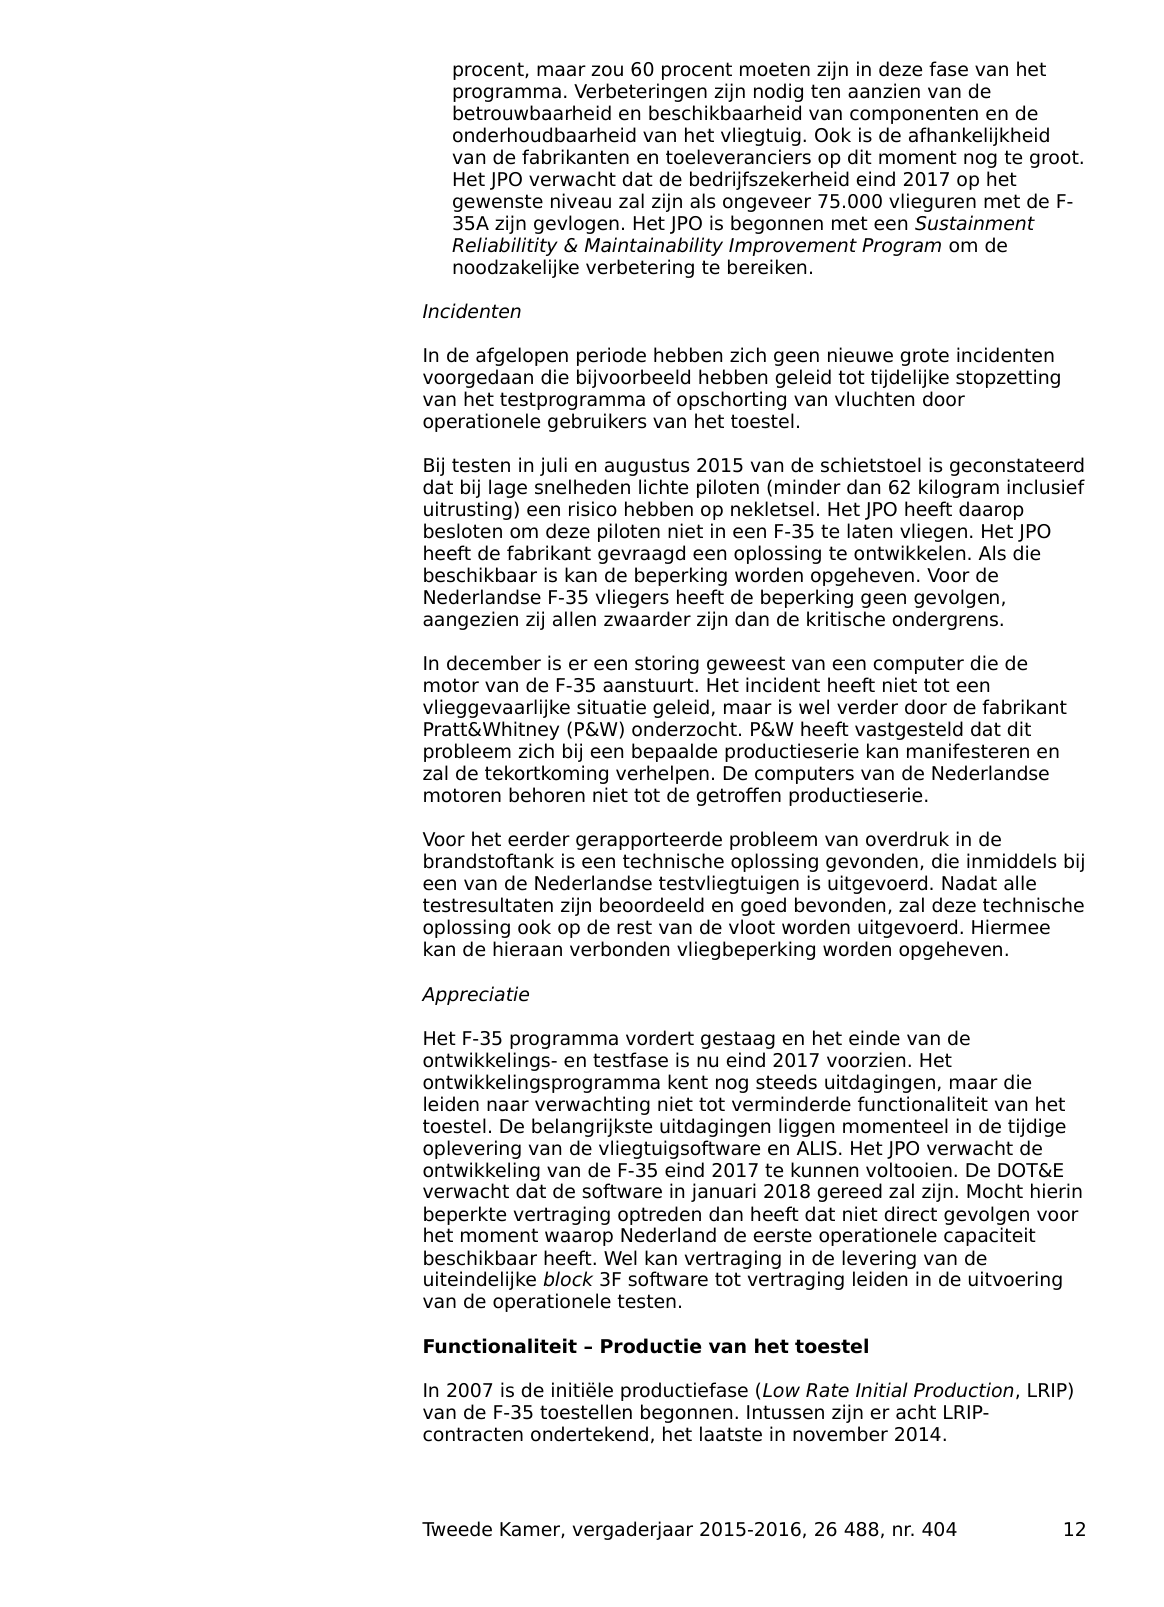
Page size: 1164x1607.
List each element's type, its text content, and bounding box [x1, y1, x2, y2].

subtitle Functionaliteit – Productie van het toestel [422, 1336, 1087, 1357]
text Het F-35 programma vordert gestaag en het einde van de ontwikkelings- en testfase is nu eind 2017 voorzien. Het ontwikkelingsprogramma kent nog steeds uitdagingen, maar die leiden naar verwachting niet tot verminderde functionaliteit van het toestel. De belangrijkste uitdagingen liggen momenteel in de tijdige oplevering van de vliegtuigsoftware en ALIS. Het JPO verwacht de ontwikkeling van de F-35 eind 2017 te kunnen voltooien. De DOT&E verwacht dat de software in januari 2018 gereed zal zijn. Mocht hierin beperkte vertraging optreden dan heeft dat niet direct gevolgen voor het moment waarop Nederland de eerste operationele capaciteit beschikbaar heeft. Wel kan vertraging in de levering van de uiteindelijke block 3F software tot vertraging leiden in de uitvoering van de operationele testen. [422, 1028, 1087, 1313]
subtitle Appreciatie [422, 983, 1087, 1005]
text In de afgelopen periode hebben zich geen nieuwe grote incidenten voorgedaan die bijvoorbeeld hebben geleid tot tijdelijke stopzetting van het testprogramma of opschorting van vluchten door operationele gebruikers van het toestel. [422, 345, 1087, 433]
text procent, maar zou 60 procent moeten zijn in deze fase van het programma. Verbeteringen zijn nodig ten aanzien van de betrouwbaarheid en beschikbaarheid van componenten en de onderhoudbaarheid van het vliegtuig. Ook is de afhankelijkheid van de fabrikanten en toeleveranciers op dit moment nog te groot. Het JPO verwacht dat de bedrijfszekerheid eind 2017 op het gewenste niveau zal zijn als ongeveer 75.000 vlieguren met de F-35A zijn gevlogen. Het JPO is begonnen met een Sustainment Reliabilitity & Maintainability Improvement Program om de noodzakelijke verbetering te bereiken. [422, 59, 1087, 279]
text In december is er een storing geweest van een computer die de motor van de F-35 aanstuurt. Het incident heeft niet tot een vlieggevaarlijke situatie geleid, maar is wel verder door de fabrikant Pratt&Whitney (P&W) onderzocht. P&W heeft vastgesteld dat dit probleem zich bij een bepaalde productieserie kan manifesteren en zal de tekortkoming verhelpen. De computers van de Nederlandse motoren behoren niet tot de getroffen productieserie. [422, 653, 1087, 807]
text Voor het eerder gerapporteerde probleem van overdruk in de brandstoftank is een technische oplossing gevonden, die inmiddels bij een van de Nederlandse testvliegtuigen is uitgevoerd. Nadat alle testresultaten zijn beoordeeld en goed bevonden, zal deze technische oplossing ook op de rest van de vloot worden uitgevoerd. Hiermee kan de hieraan verbonden vliegbeperking worden opgeheven. [422, 829, 1087, 961]
text In 2007 is de initiële productiefase (Low Rate Initial Production, LRIP) van de F-35 toestellen begonnen. Intussen zijn er acht LRIP-contracten ondertekend, het laatste in november 2014. [422, 1380, 1087, 1446]
text Bij testen in juli en augustus 2015 van de schietstoel is geconstateerd dat bij lage snelheden lichte piloten (minder dan 62 kilogram inclusief uitrusting) een risico hebben op nekletsel. Het JPO heeft daarop besloten om deze piloten niet in een F-35 te laten vliegen. Het JPO heeft de fabrikant gevraagd een oplossing te ontwikkelen. Als die beschikbaar is kan de beperking worden opgeheven. Voor de Nederlandse F-35 vliegers heeft de beperking geen gevolgen, aangezien zij allen zwaarder zijn dan de kritische ondergrens. [422, 455, 1087, 631]
subtitle Incidenten [422, 301, 1087, 323]
